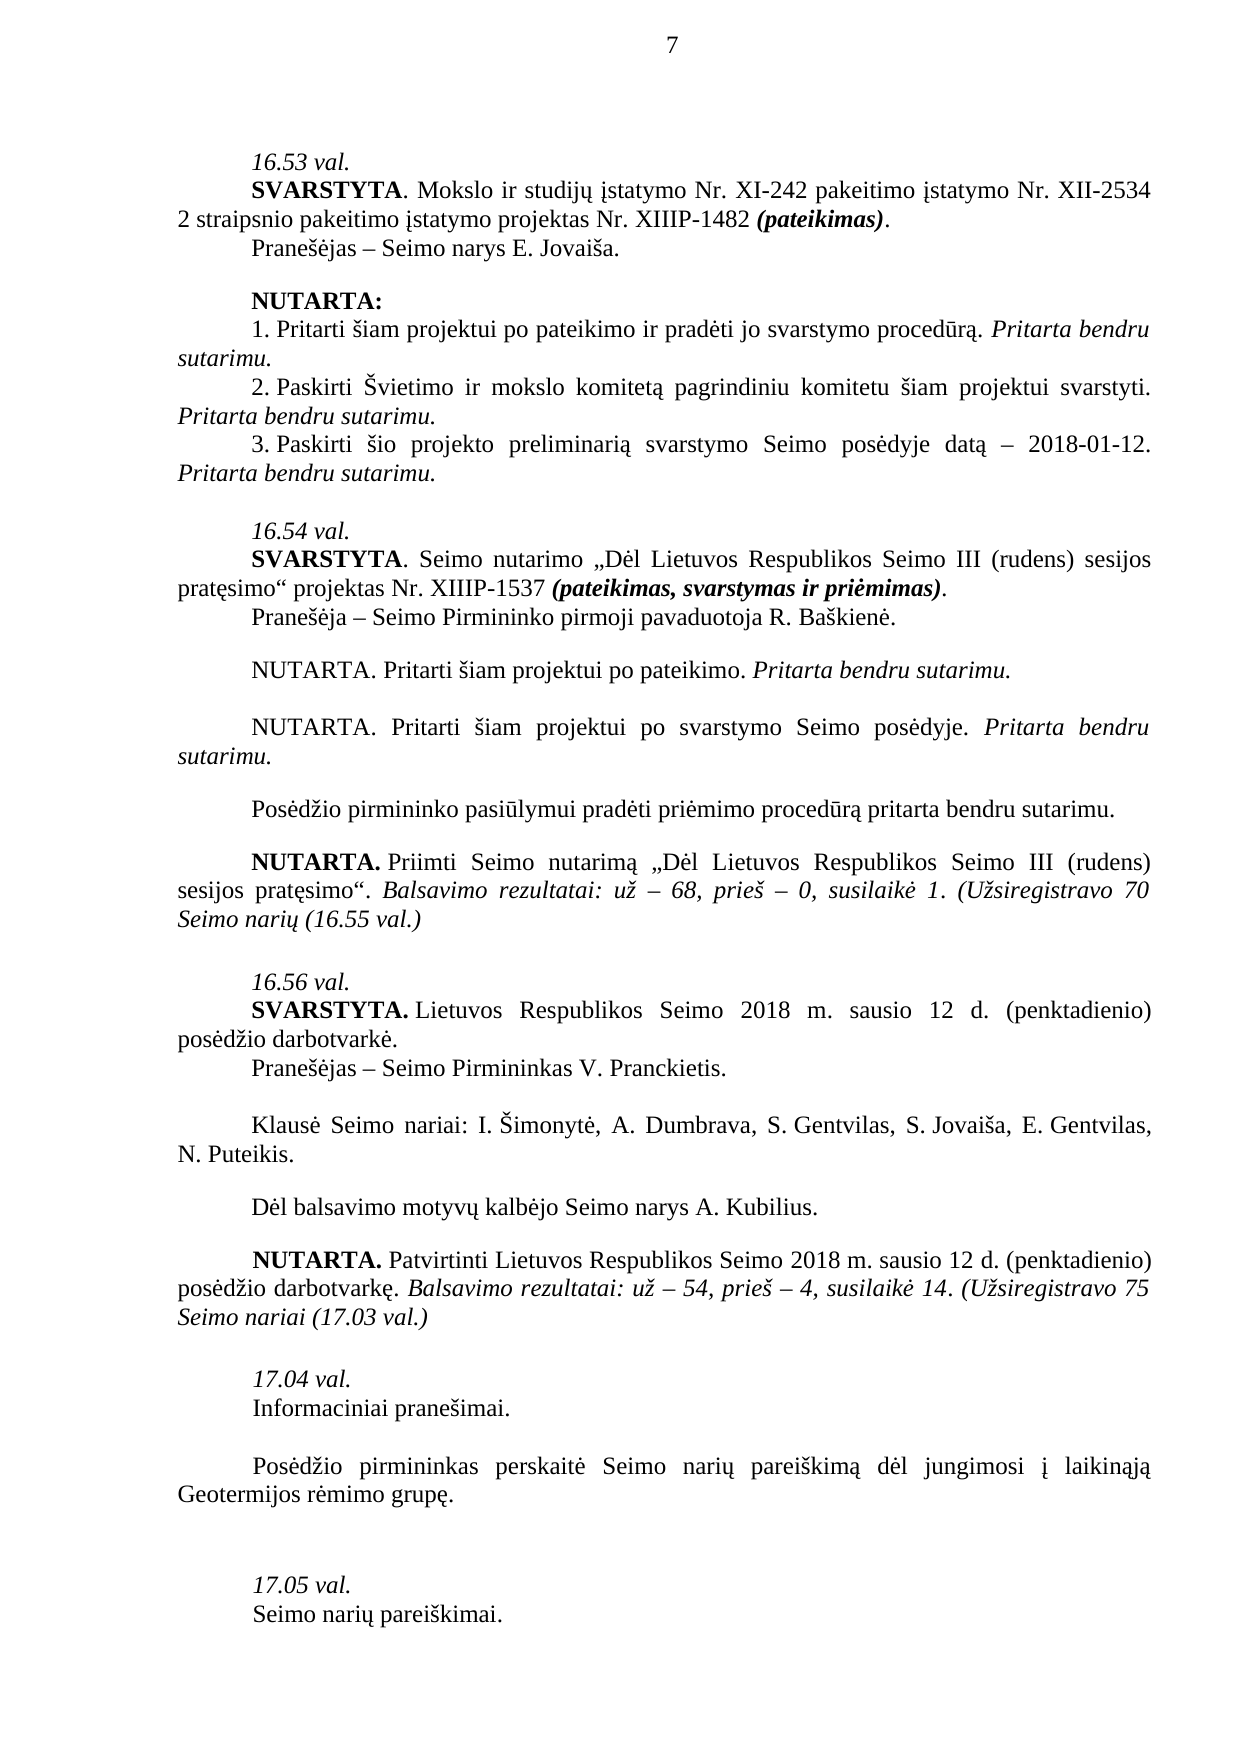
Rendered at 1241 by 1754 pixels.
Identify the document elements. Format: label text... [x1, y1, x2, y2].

text 16.54 val. [177, 516, 1152, 544]
text NUTARTA. Pritarti šiam projektui po svarstymo Seimo posėdyje. Pritarta bendru sutarimu. [177, 712, 1152, 770]
text Seimo narių pareiškimai. [177, 1599, 1152, 1628]
text Dėl balsavimo motyvų kalbėjo Seimo narys A. Kubilius. [177, 1192, 1152, 1221]
text Informaciniai pranešimai. [177, 1393, 1152, 1422]
text 17.05 val. [177, 1571, 1152, 1599]
text 17.04 val. [177, 1364, 1152, 1393]
text NUTARTA: [177, 286, 1152, 314]
text Pranešėja – Seimo Pirmininko pirmoji pavaduotoja R. Baškienė. [177, 602, 1152, 631]
text SVARSTYTA. Lietuvos Respublikos Seimo 2018 m. sausio 12 d. (penktadienio) posėdžio darbotvarkė. [177, 995, 1152, 1053]
text NUTARTA. Patvirtinti Lietuvos Respublikos Seimo 2018 m. sausio 12 d. (penktadienio) posėdžio darbotvarkę. Balsavimo rezultatai: už – 54, prieš – 4, susilaikė 14. (Užsiregistravo 75 Seimo nariai (17.03 val.) [177, 1245, 1152, 1331]
text 3. Paskirti šio projekto preliminarią svarstymo Seimo posėdyje datą – 2018-01-12. Pritarta bendru sutarimu. [177, 429, 1152, 487]
text 16.56 val. [177, 967, 1152, 995]
text NUTARTA. Pritarti šiam projektui po pateikimo. Pritarta bendru sutarimu. [177, 655, 1152, 684]
text 16.53 val. [177, 147, 1152, 176]
text Posėdžio pirmininko pasiūlymui pradėti priėmimo procedūrą pritarta bendru sutarimu. [177, 794, 1152, 823]
text Pranešėjas – Seimo narys E. Jovaiša. [177, 233, 1152, 262]
text SVARSTYTA. Seimo nutarimo „Dėl Lietuvos Respublikos Seimo III (rudens) sesijos pratęsimo“ projektas Nr. XIIIP-1537 (pateikimas, svarstymas ir priėmimas). [177, 544, 1152, 602]
text 2. Paskirti Švietimo ir mokslo komitetą pagrindiniu komitetu šiam projektui svarstyti. Pritarta bendru sutarimu. [177, 372, 1152, 429]
text Posėdžio pirmininkas perskaitė Seimo narių pareiškimą dėl jungimosi į laikinąją Geotermijos rėmimo grupę. [177, 1451, 1152, 1508]
text Pranešėjas – Seimo Pirmininkas V. Pranckietis. [177, 1053, 1152, 1082]
text NUTARTA. Priimti Seimo nutarimą „Dėl Lietuvos Respublikos Seimo III (rudens) sesijos pratęsimo“. Balsavimo rezultatai: už – 68, prieš – 0, susilaikė 1. (Užsiregistravo 70 Seimo narių (16.55 val.) [177, 847, 1152, 933]
text SVARSTYTA. Mokslo ir studijų įstatymo Nr. XI-242 pakeitimo įstatymo Nr. XII-2534 2 straipsnio pakeitimo įstatymo projektas Nr. XIIIP-1482 (pateikimas). [177, 176, 1152, 233]
text Klausė Seimo nariai: I. Šimonytė, A. Dumbrava, S. Gentvilas, S. Jovaiša, E. Gentvilas, N. Puteikis. [177, 1110, 1152, 1168]
text 1. Pritarti šiam projektui po pateikimo ir pradėti jo svarstymo procedūrą. Pritarta bendru sutarimu. [177, 314, 1152, 372]
